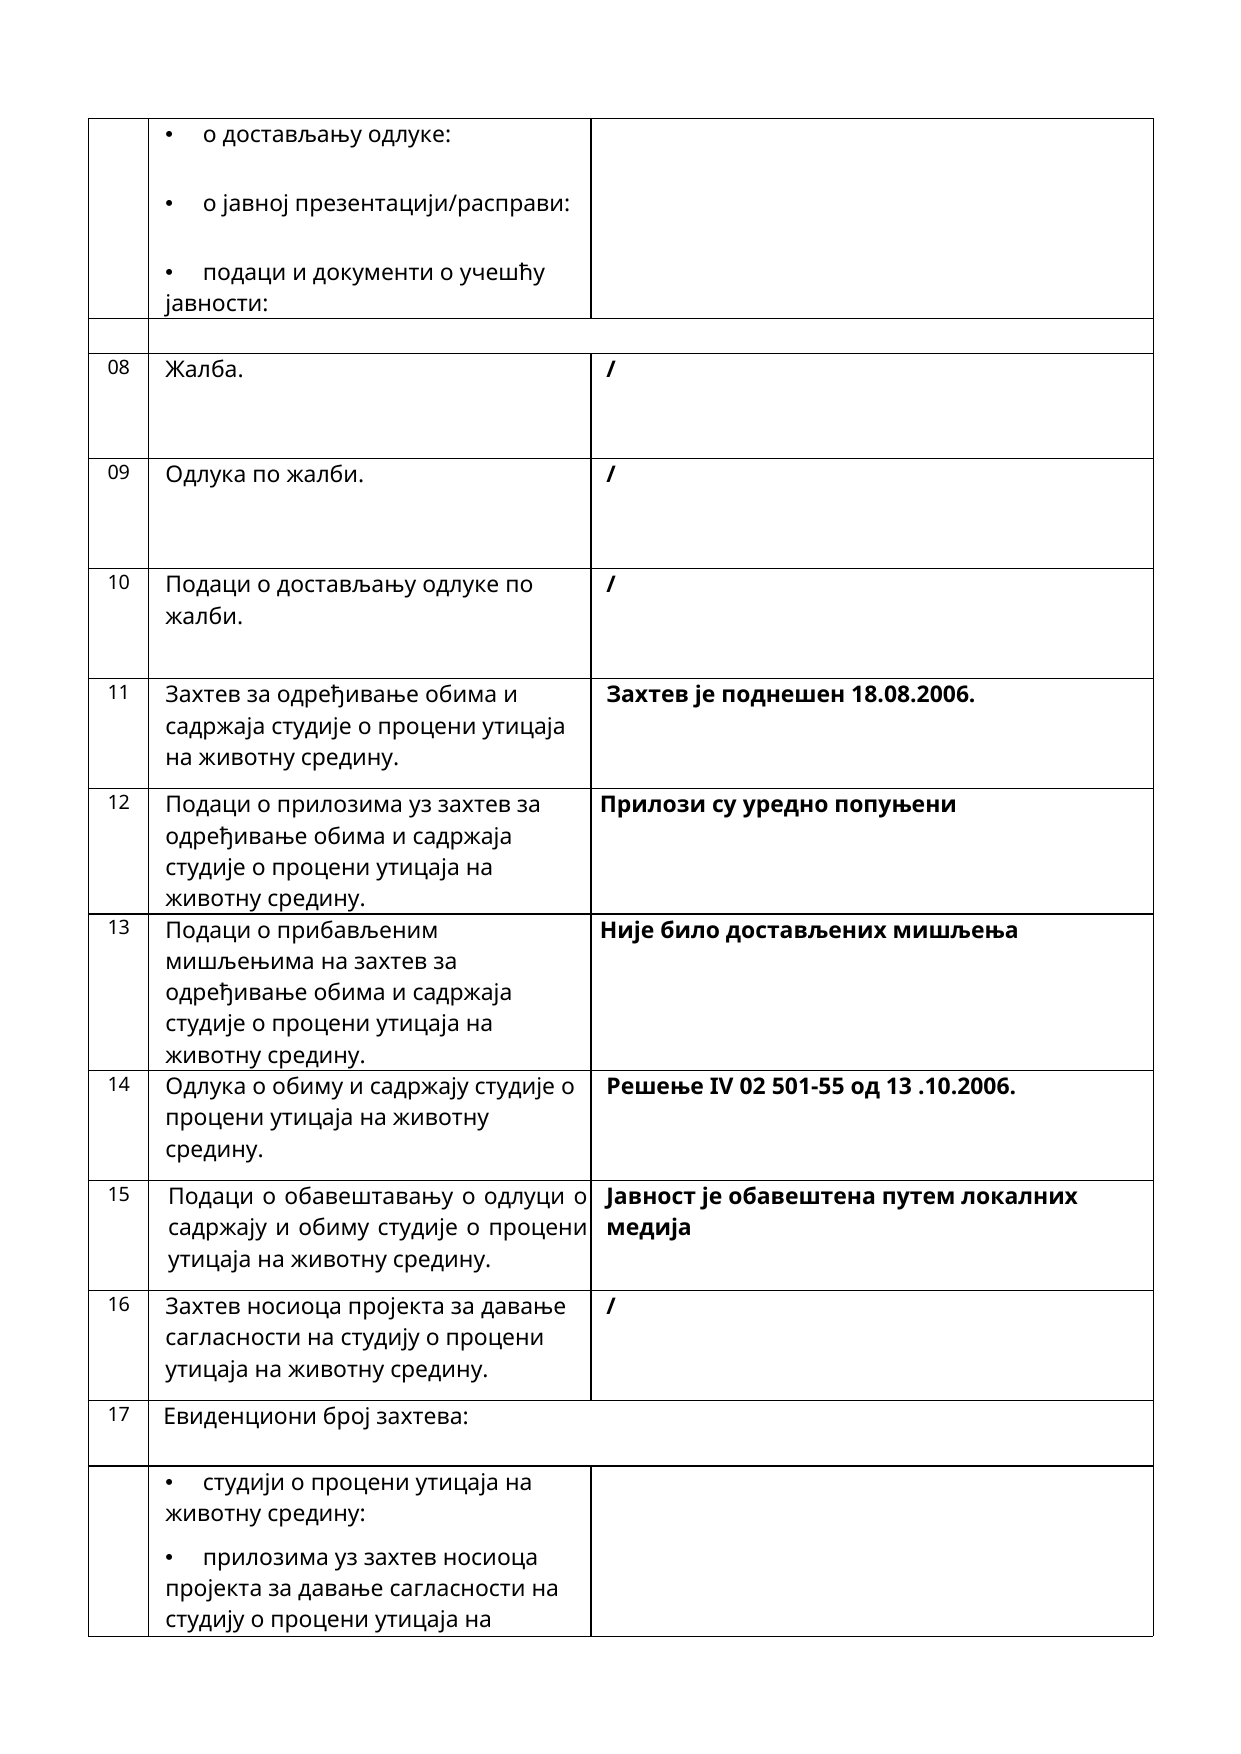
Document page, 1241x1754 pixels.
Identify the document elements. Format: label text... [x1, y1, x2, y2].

table_cell Одлука по жалби. [149, 459, 590, 568]
table_cell 08 [89, 354, 148, 458]
table_cell [149, 319, 1153, 353]
table_cell 15 [89, 1181, 148, 1290]
table_cell Подаци о обавештавању о одлуци о садржају и обиму студије о процени утицаја на животну средину. [149, 1181, 590, 1290]
table_cell 17 [89, 1401, 148, 1465]
table_cell Прилози су уредно попуњени [592, 789, 1153, 913]
table_cell / [592, 569, 1153, 678]
table_cell 10 [89, 569, 148, 678]
table_cell 16 [89, 1291, 148, 1400]
table_cell Решење IV 02 501-55 од 13 .10.2006. [592, 1071, 1153, 1180]
table_cell [592, 1467, 1153, 1636]
table_cell Није било достављених мишљења [592, 915, 1153, 1070]
table_cell Подаци о достављању одлуке по жалби. [149, 569, 590, 678]
table_cell Подаци о прилозима уз захтев за одређивање обима и садржаја студије о процени утицаја на животну средину. [149, 789, 590, 913]
table_cell / [592, 459, 1153, 568]
table_cell Подаци о прибављеним мишљењима на захтев за одређивање обима и садржаја студије о процени утицаја на животну средину. [149, 915, 590, 1070]
table_cell / [592, 1291, 1153, 1400]
table_header о достављању одлуке: о јавној презентацији/расправи: подаци и документи о учешћу јавности: [149, 119, 590, 318]
table_cell Захтев је поднешен 18.08.2006. [592, 679, 1153, 788]
table_cell студији о процени утицаја на животну средину: прилозима уз захтев носиоца пројекта за давање сагласности на студију о процени утицаја на [149, 1467, 590, 1636]
table_cell 14 [89, 1071, 148, 1180]
table_header [89, 119, 148, 318]
table_cell Захтев за одређивање обима и садржаја студије о процени утицаја на животну средину. [149, 679, 590, 788]
table_cell Одлука о обиму и садржају студије о процени утицаја на животну средину. [149, 1071, 590, 1180]
table_cell 12 [89, 789, 148, 913]
table_cell 09 [89, 459, 148, 568]
table_cell 11 [89, 679, 148, 788]
table_cell Жалба. [149, 354, 590, 458]
table_cell / [592, 354, 1153, 458]
table_header [592, 119, 1153, 318]
table_cell Захтев носиоца пројекта за давање сагласности на студију о процени утицаја на животну средину. [149, 1291, 590, 1400]
table_cell [89, 1467, 148, 1636]
table_cell [89, 319, 148, 353]
table_cell 13 [89, 915, 148, 1070]
table_cell Јавност је обавештена путем локалних медија [592, 1181, 1153, 1290]
table_cell Евиденциони број захтева: [149, 1401, 1153, 1465]
